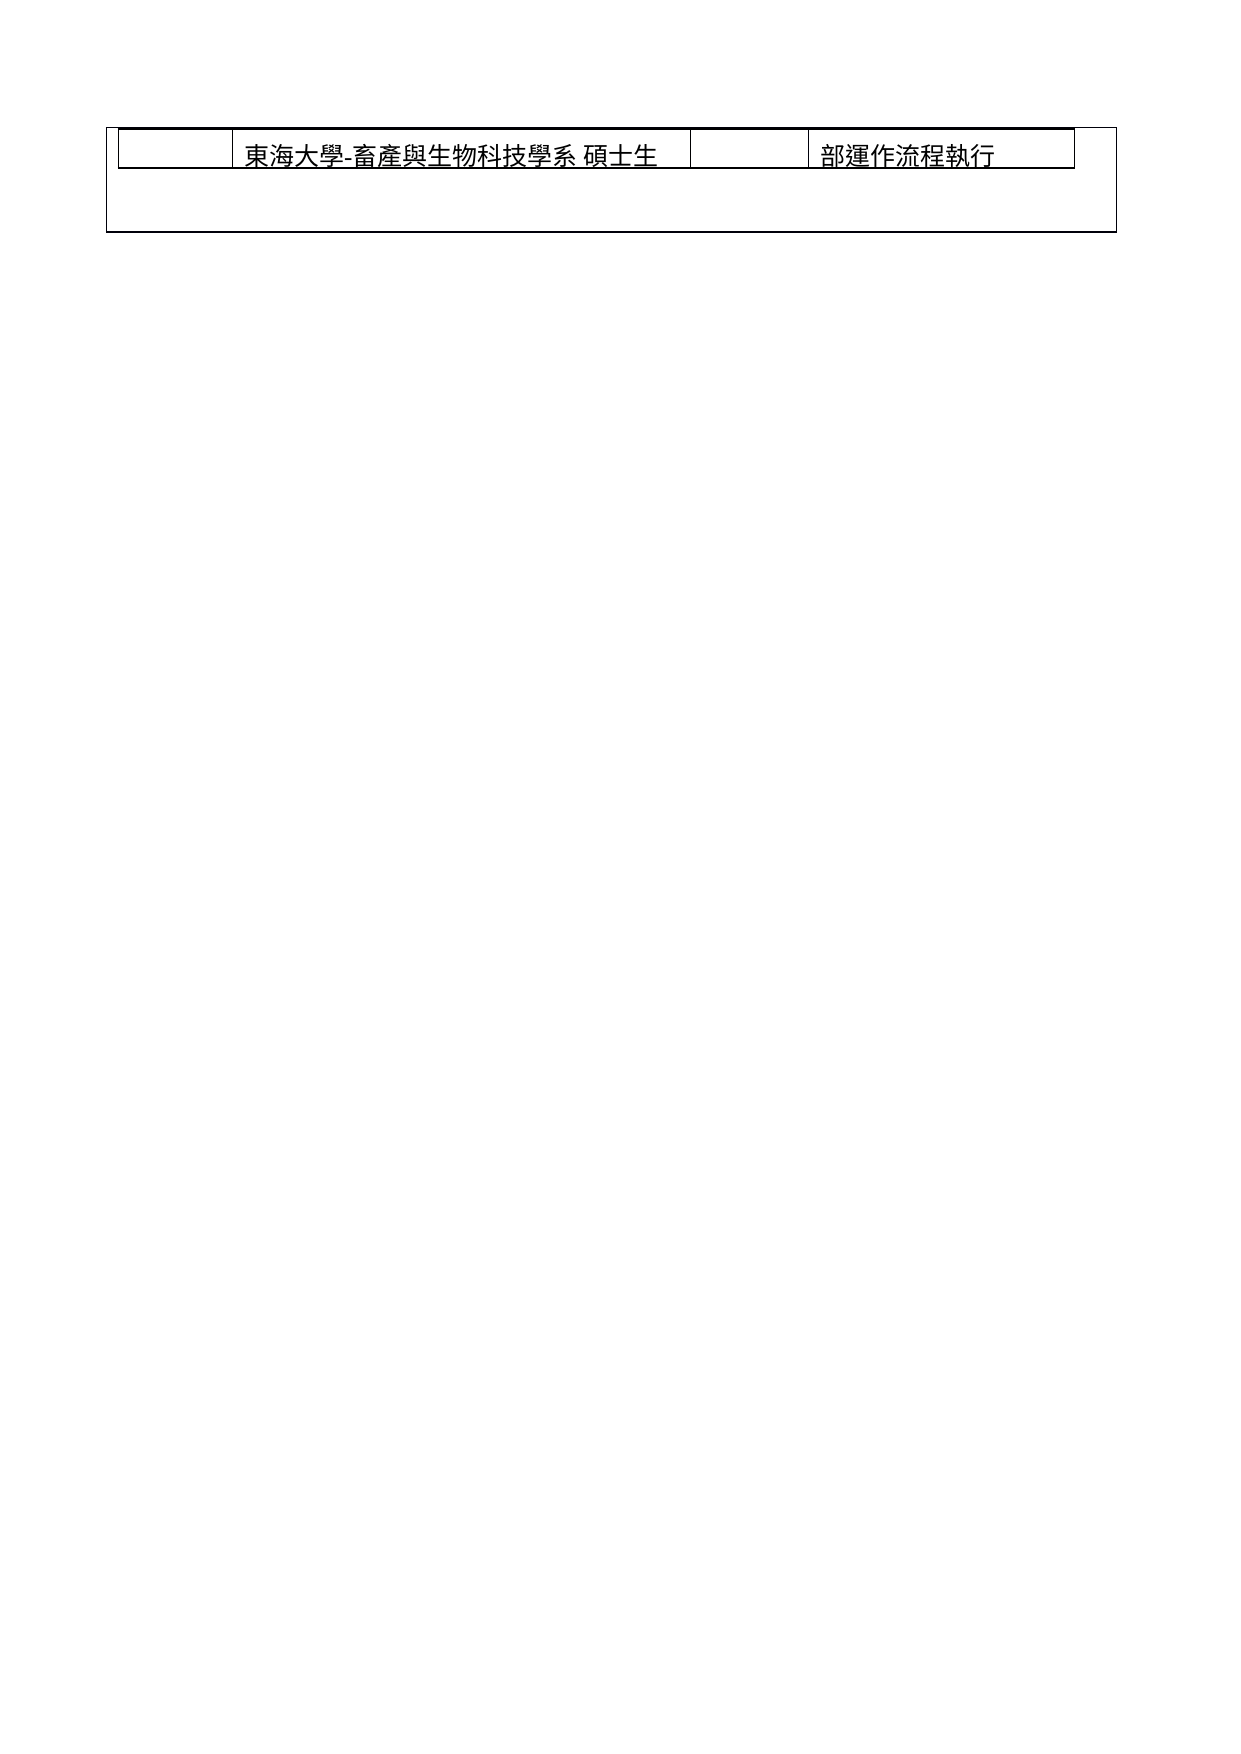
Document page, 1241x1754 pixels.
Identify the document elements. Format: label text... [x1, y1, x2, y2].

table_cell 部運作流程執行 [809, 130, 1074, 167]
table_cell [119, 130, 232, 167]
table_cell [691, 130, 808, 167]
table_cell 東海大學-畜產與生物科技學系 碩士生 [233, 130, 690, 167]
table_cell [107, 128, 1116, 231]
